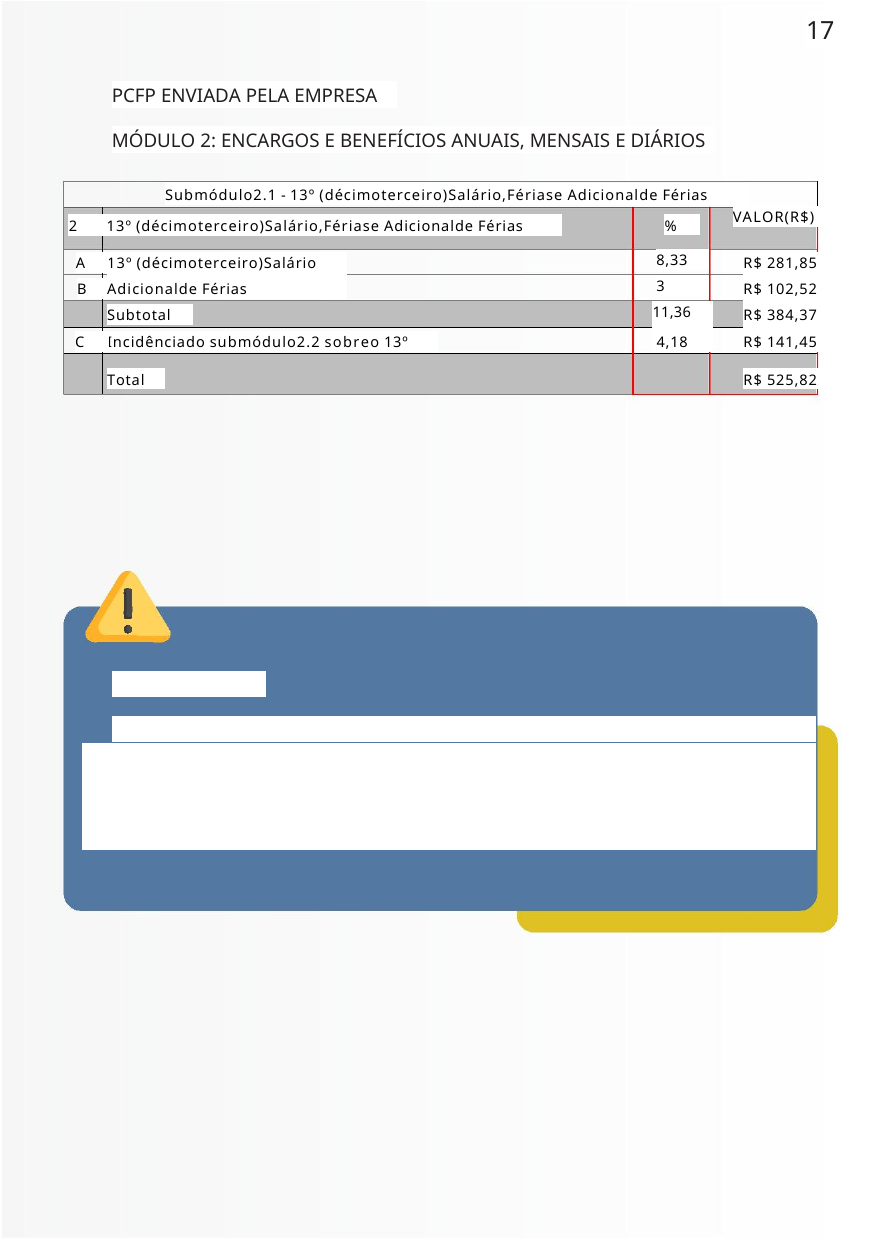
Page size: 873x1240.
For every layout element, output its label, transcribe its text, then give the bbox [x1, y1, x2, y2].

text VALOR(R$) [733, 206, 840, 227]
text Subtotal [107, 304, 193, 325]
text percentuais da PCFP da proposta, não se admitindo a majoração de tais [82, 796, 816, 823]
text % [664, 214, 700, 235]
text 4,18 [656, 331, 713, 352]
text 3 [656, 275, 687, 296]
text 1 [806, 11, 820, 47]
text 13º (décimoterceiro)Salário [109, 252, 347, 273]
text Incidênciado submódulo2.2 sobreo 13º [109, 331, 438, 352]
text 2 [68, 214, 99, 236]
text FIQUEATENTO! [112, 671, 266, 697]
text Salário, Adicional de Férias e Incidência do Submódulo 2.2 - Encargos [82, 743, 816, 769]
text ,03 [687, 275, 709, 296]
text O scal do contrato deverá car atento para que os percentuais de 13° [112, 716, 816, 742]
text Total [107, 368, 165, 389]
text B [77, 278, 107, 299]
text PCFP ENVIADA PELA EMPRESA [112, 81, 397, 108]
text percentuais em razão da repactuação, salvo se alteradospor lei. [82, 823, 816, 850]
text 11,36 [652, 301, 713, 322]
text Submódulo2.1 - 13º (décimoterceiro)Salário,Fériase Adicionalde Férias [165, 183, 747, 205]
text R$ 525,82 [743, 368, 837, 389]
text 8,33 [656, 249, 709, 269]
text .1 13º (décimoterceiro)Salário,Fériase Adicionalde Férias [99, 214, 562, 236]
text R$ 384,37 [743, 304, 837, 325]
text MÓDULO 2: ENCARGOS E BENEFÍCIOS ANUAIS, MENSAIS E DIÁRIOS [112, 126, 714, 153]
text Adicionalde Férias [107, 278, 347, 299]
text R$ 102,52 [743, 278, 837, 299]
text R$ 281,85 [743, 252, 837, 273]
text Previdenciários (GPS), FGTS e outras contribuições sejam mantidos iguais aos [82, 770, 816, 796]
text R$ 141,45 [743, 331, 837, 352]
text C [75, 331, 109, 352]
text A [76, 252, 109, 273]
text 7 [820, 11, 859, 47]
